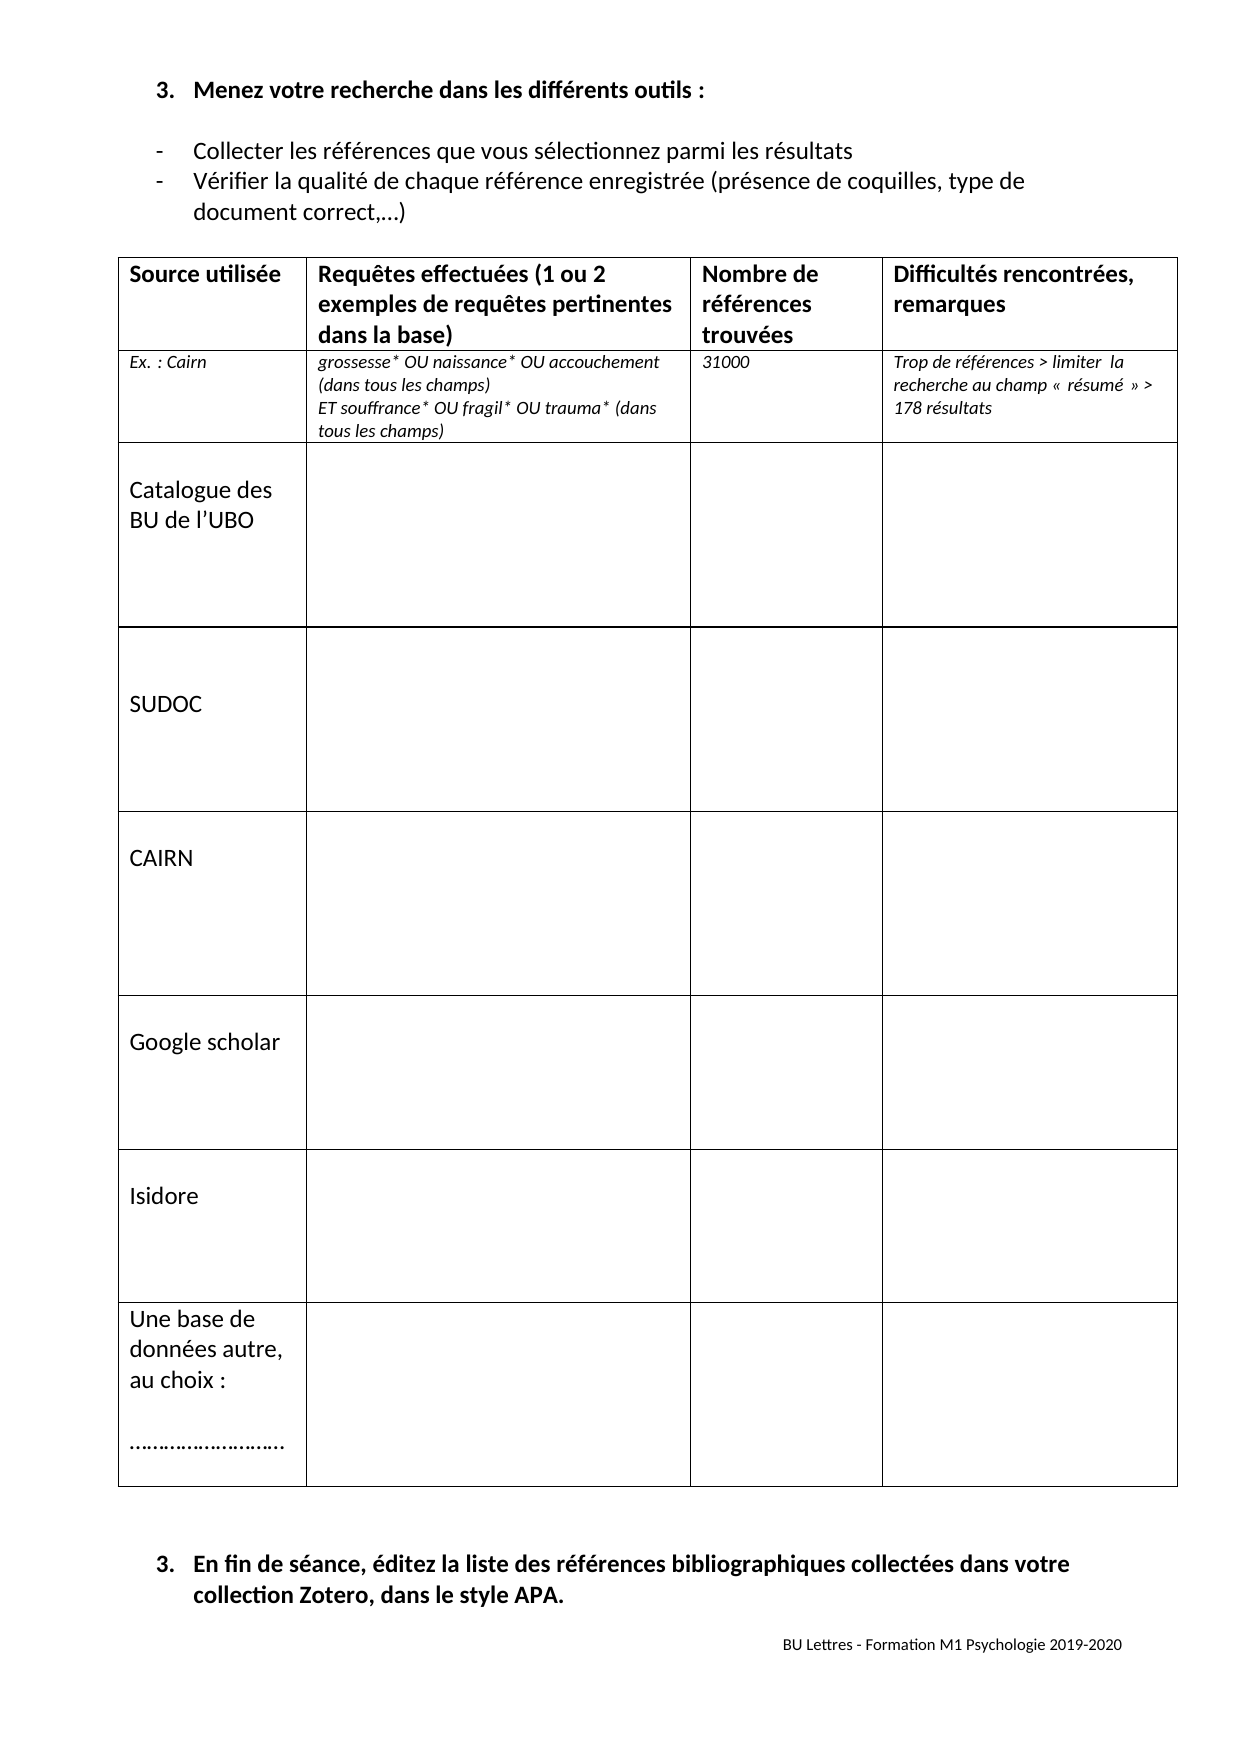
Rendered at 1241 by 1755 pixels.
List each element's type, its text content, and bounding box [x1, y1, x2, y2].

table_cell grossesse* OU naissance* OU accouchement (dans tous les champs) ET souffrance* OU fragil* OU trauma* (dans tous les champs) [307, 351, 690, 442]
table_cell [883, 1150, 1177, 1302]
table_cell [307, 996, 690, 1148]
table_cell [307, 812, 690, 995]
table_cell [307, 1303, 690, 1486]
table_cell [883, 996, 1177, 1148]
table_cell [691, 628, 882, 811]
table_cell Ex. : Cairn [119, 351, 306, 442]
table_header Source utilisée [119, 258, 306, 349]
table_cell [691, 443, 882, 626]
table_cell CAIRN [119, 812, 306, 995]
table_header Requêtes effectuées (1 ou 2 exemples de requêtes pertinentes dans la base) [307, 258, 690, 349]
table_cell [883, 1303, 1177, 1486]
table_header Nombre de références trouvées [691, 258, 882, 349]
table_cell [883, 443, 1177, 626]
table_cell [307, 443, 690, 626]
table_cell Google scholar [119, 996, 306, 1148]
table_cell [307, 1150, 690, 1302]
table_cell Trop de références > limiter la recherche au champ « résumé » > 178 résultats [883, 351, 1177, 442]
table_cell [691, 812, 882, 995]
table_cell [691, 1303, 882, 1486]
list Menez votre recherche dans les différents outils : [156, 74, 1122, 104]
table_cell 31000 [691, 351, 882, 442]
table_cell [307, 628, 690, 811]
table_cell Catalogue des BU de l’UBO [119, 443, 306, 626]
table_cell Isidore [119, 1150, 306, 1302]
table_cell [883, 812, 1177, 995]
list Vérifier la qualité de chaque référence enregistrée (présence de coquilles, type de document correct,…) [156, 165, 1122, 226]
list En fin de séance, éditez la liste des références bibliographiques collectées dans votre collection Zotero, dans le style APA. [156, 1548, 1122, 1609]
table_header Difficultés rencontrées, remarques [883, 258, 1177, 349]
list Collecter les références que vous sélectionnez parmi les résultats [156, 135, 1122, 165]
table_cell [691, 996, 882, 1148]
table_cell SUDOC [119, 628, 306, 811]
table_cell Une base de données autre, au choix : ……………………… [119, 1303, 306, 1486]
table_cell [691, 1150, 882, 1302]
table_cell [883, 628, 1177, 811]
